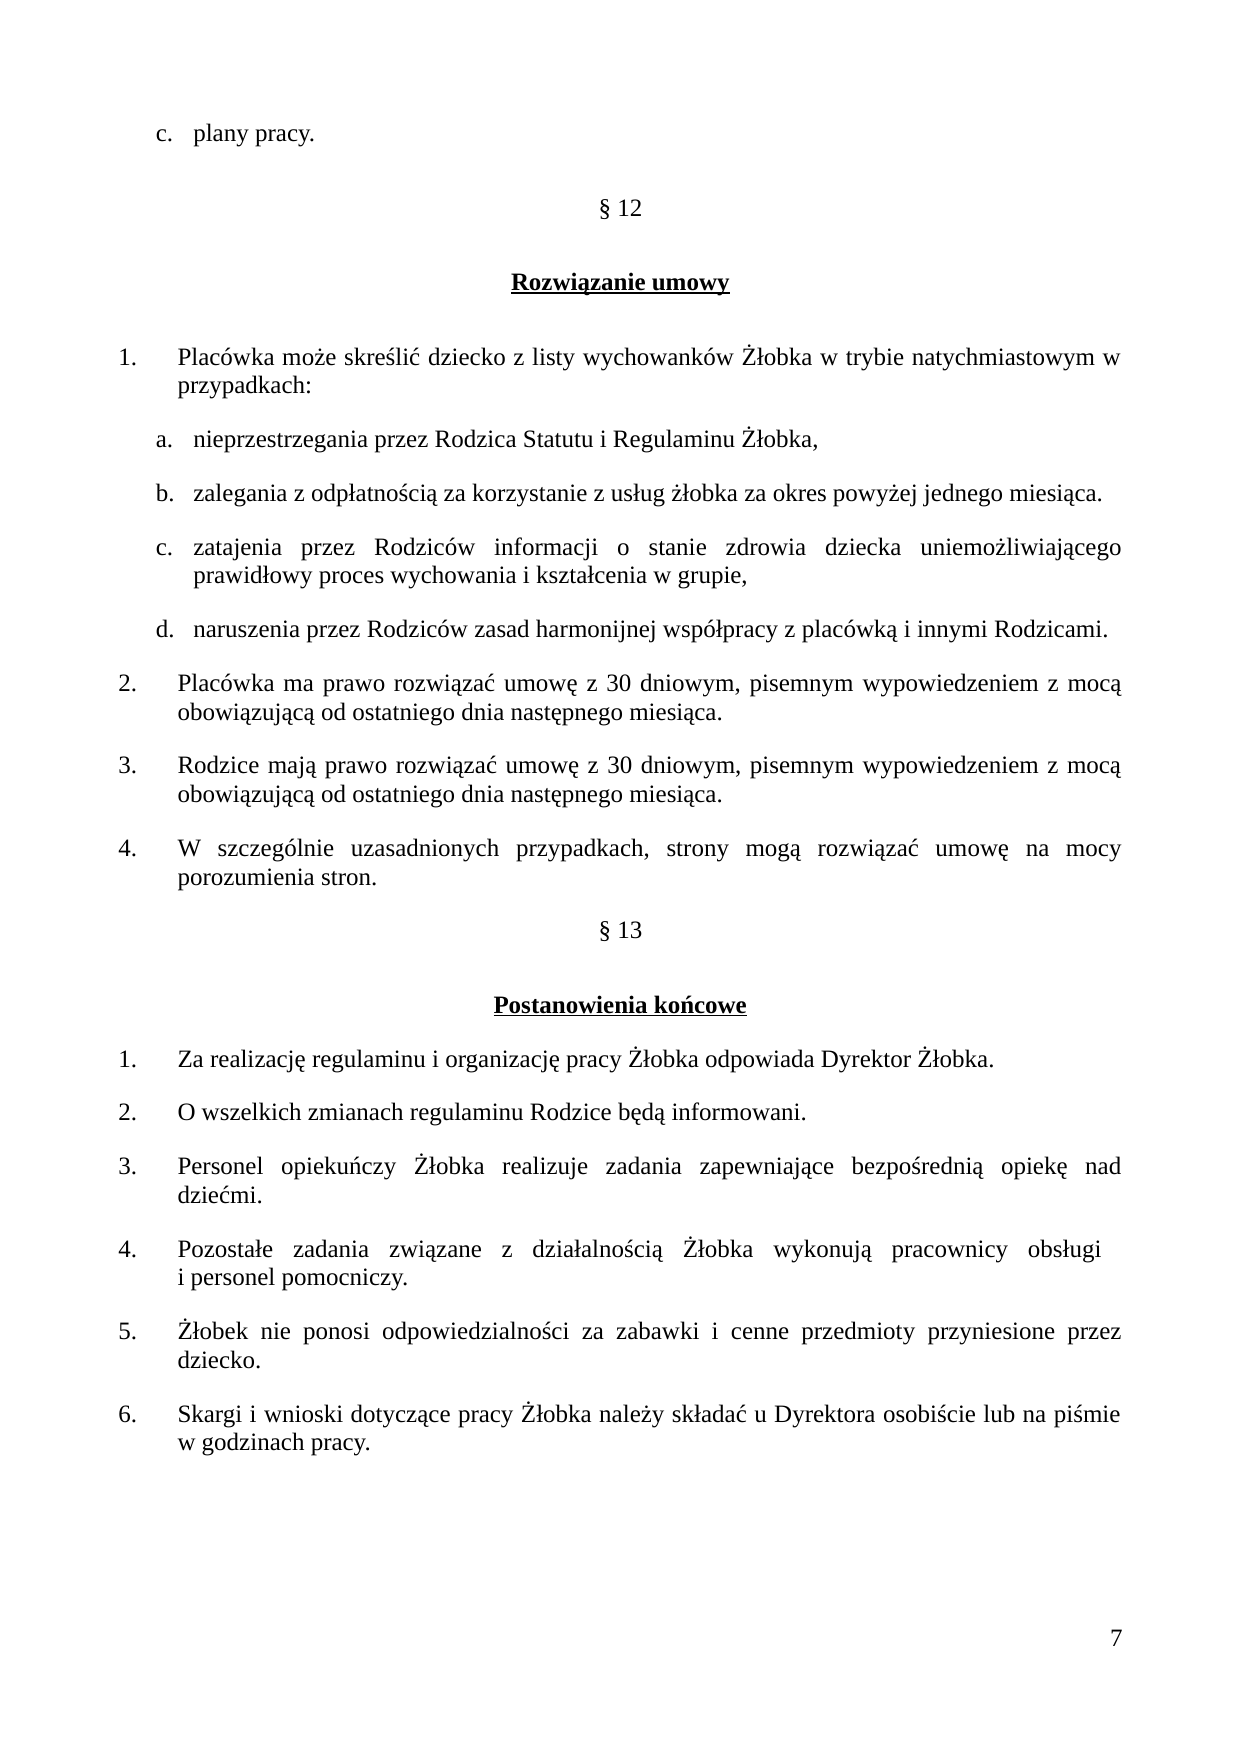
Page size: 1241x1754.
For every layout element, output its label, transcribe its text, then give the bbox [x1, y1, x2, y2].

list Rodzice mają prawo rozwiązać umowę z 30 dniowym, pisemnym wypowiedzeniem z mocą obowiązującą od ostatniego dnia następnego miesiąca. [118, 751, 1122, 808]
list Skargi i wnioski dotyczące pracy Żłobka należy składać u Dyrektora osobiście lub na piśmie w godzinach pracy. [118, 1399, 1122, 1456]
list naruszenia przez Rodziców zasad harmonijnej współpracy z placówką i innymi Rodzicami. [156, 614, 1122, 643]
text Rozwiązanie umowy [118, 267, 1122, 296]
text Postanowienia końcowe [118, 990, 1122, 1019]
text § 12 [118, 193, 1122, 221]
list zatajenia przez Rodziców informacji o stanie zdrowia dziecka uniemożliwiającego prawidłowy proces wychowania i kształcenia w grupie, [156, 532, 1122, 589]
list Za realizację regulaminu i organizację pracy Żłobka odpowiada Dyrektor Żłobka. [118, 1044, 1122, 1072]
list Pozostałe zadania związane z działalnością Żłobka wykonują pracownicy obsługi i personel pomocniczy. [118, 1234, 1122, 1291]
list zalegania z odpłatnością za korzystanie z usług żłobka za okres powyżej jednego miesiąca. [156, 478, 1122, 507]
list nieprzestrzegania przez Rodzica Statutu i Regulaminu Żłobka, [156, 424, 1122, 453]
list W szczególnie uzasadnionych przypadkach, strony mogą rozwiązać umowę na mocy porozumienia stron. [118, 833, 1122, 890]
list O wszelkich zmianach regulaminu Rodzice będą informowani. [118, 1097, 1122, 1126]
list Personel opiekuńczy Żłobka realizuje zadania zapewniające bezpośrednią opiekę nad dziećmi. [118, 1151, 1122, 1209]
list Placówka może skreślić dziecko z listy wychowanków Żłobka w trybie natychmiastowym w przypadkach: [118, 342, 1122, 399]
list plany pracy. [156, 118, 1122, 147]
list Placówka ma prawo rozwiązać umowę z 30 dniowym, pisemnym wypowiedzeniem z mocą obowiązującą od ostatniego dnia następnego miesiąca. [118, 668, 1122, 726]
list Żłobek nie ponosi odpowiedzialności za zabawki i cenne przedmioty przyniesione przez dziecko. [118, 1316, 1122, 1374]
text § 13 [118, 915, 1122, 944]
